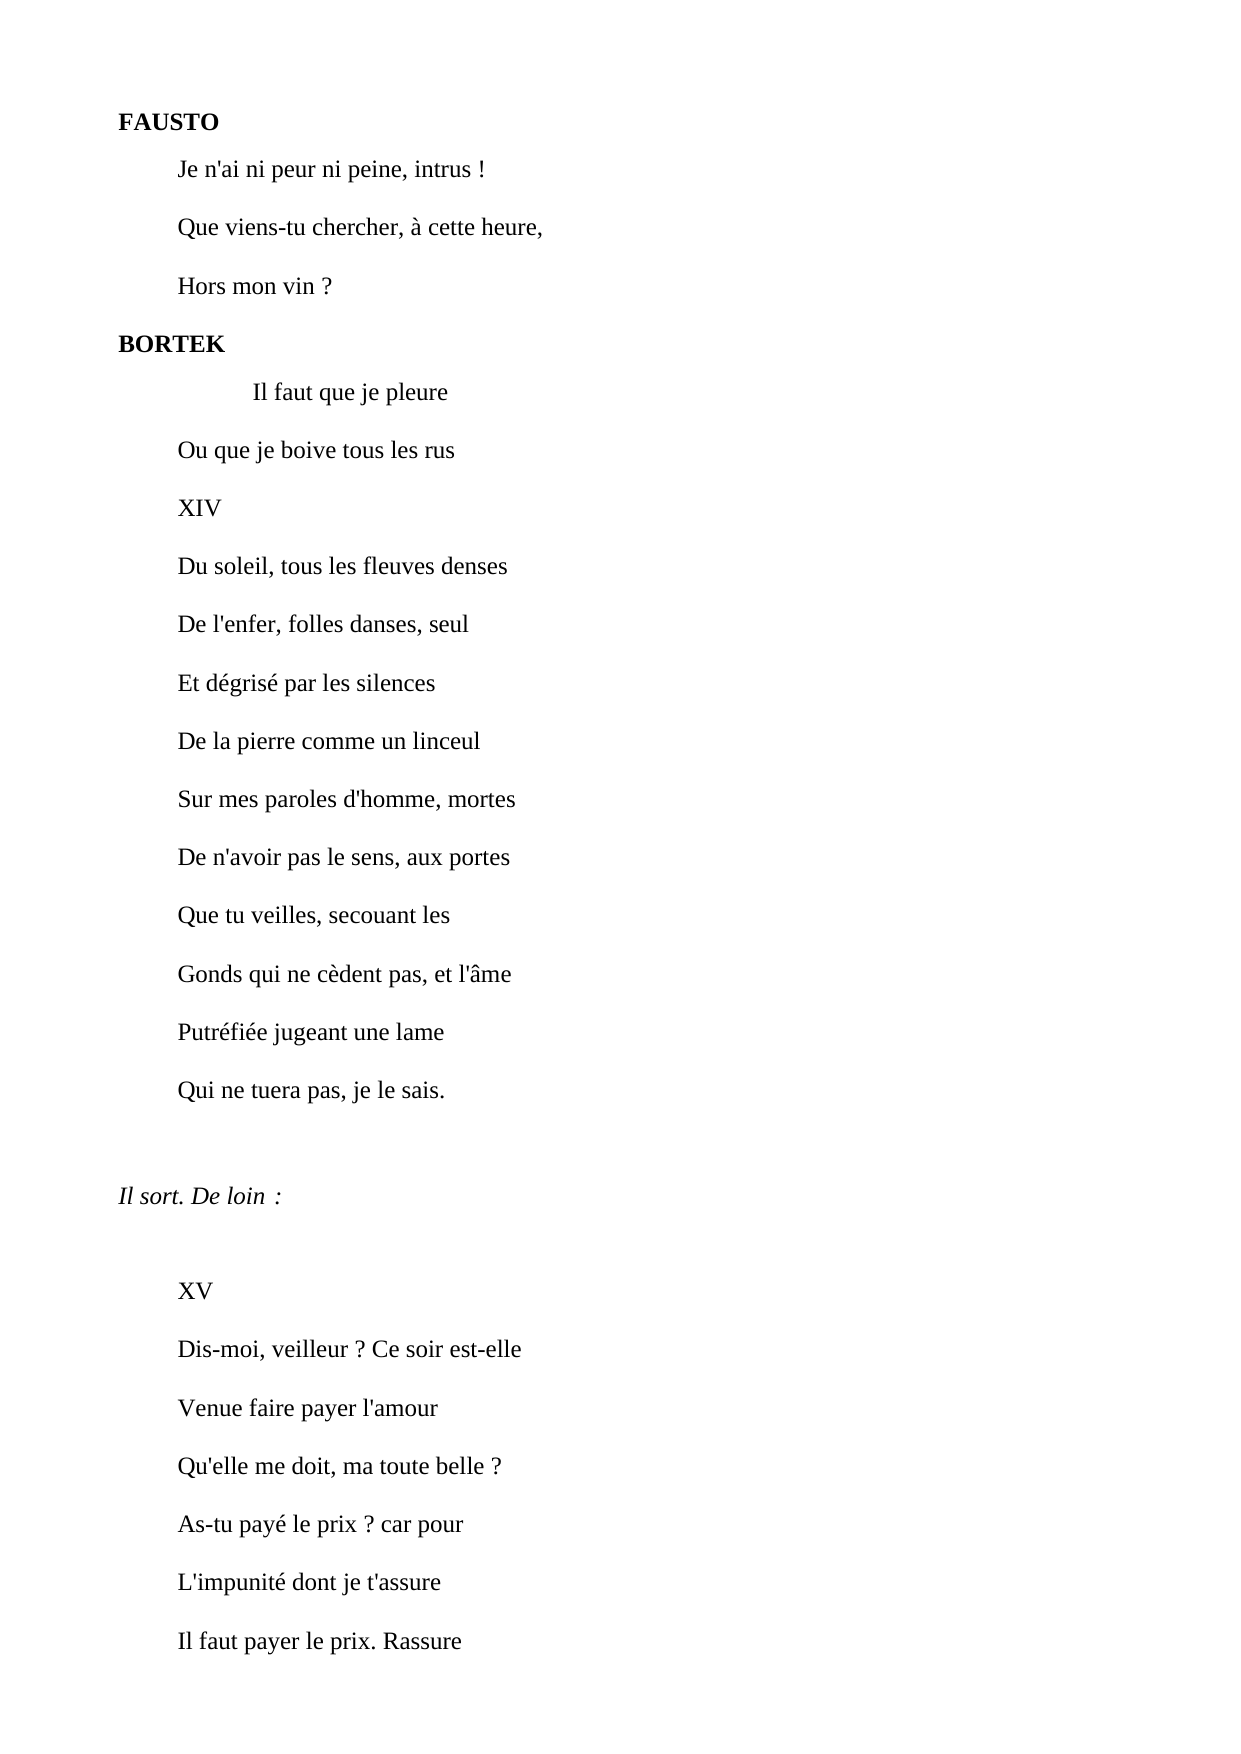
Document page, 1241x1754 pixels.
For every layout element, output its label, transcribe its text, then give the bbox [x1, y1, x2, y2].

text FAUSTO [118, 107, 1181, 135]
text Il faut payer le prix. Rassure [177, 1626, 1122, 1654]
text Et dégrisé par les silences [177, 668, 1122, 696]
text Gonds qui ne cèdent pas, et l'âme [177, 959, 1122, 988]
text De n'avoir pas le sens, aux portes [177, 842, 1122, 871]
text Du soleil, tous les fleuves denses [177, 551, 1122, 580]
text Qui ne tuera pas, je le sais. [177, 1075, 1122, 1104]
text BORTEK [118, 329, 1181, 358]
text Sur mes paroles d'homme, mortes [177, 784, 1122, 813]
text XIV [177, 493, 1122, 522]
text Putréfiée jugeant une lame [177, 1017, 1122, 1046]
text Je n'ai ni peur ni peine, intrus ! [177, 154, 1122, 183]
text Dis-moi, veilleur ? Ce soir est-elle [177, 1334, 1122, 1363]
text Hors mon vin ? [177, 271, 1122, 299]
text Ou que je boive tous les rus [177, 435, 1122, 463]
text De l'enfer, folles danses, seul [177, 609, 1122, 638]
text Venue faire payer l'amour [177, 1393, 1122, 1422]
text De la pierre comme un linceul [177, 726, 1122, 755]
text As-tu payé le prix ? car pour [177, 1509, 1122, 1538]
text Que viens-tu chercher, à cette heure, [177, 212, 1122, 241]
text Il faut que je pleure [177, 377, 1122, 405]
text L'impunité dont je t'assure [177, 1567, 1122, 1596]
text Que tu veilles, secouant les [177, 901, 1122, 929]
text Il sort. De loin : [118, 1181, 1181, 1210]
text XV [177, 1276, 1122, 1305]
text Qu'elle me doit, ma toute belle ? [177, 1451, 1122, 1480]
